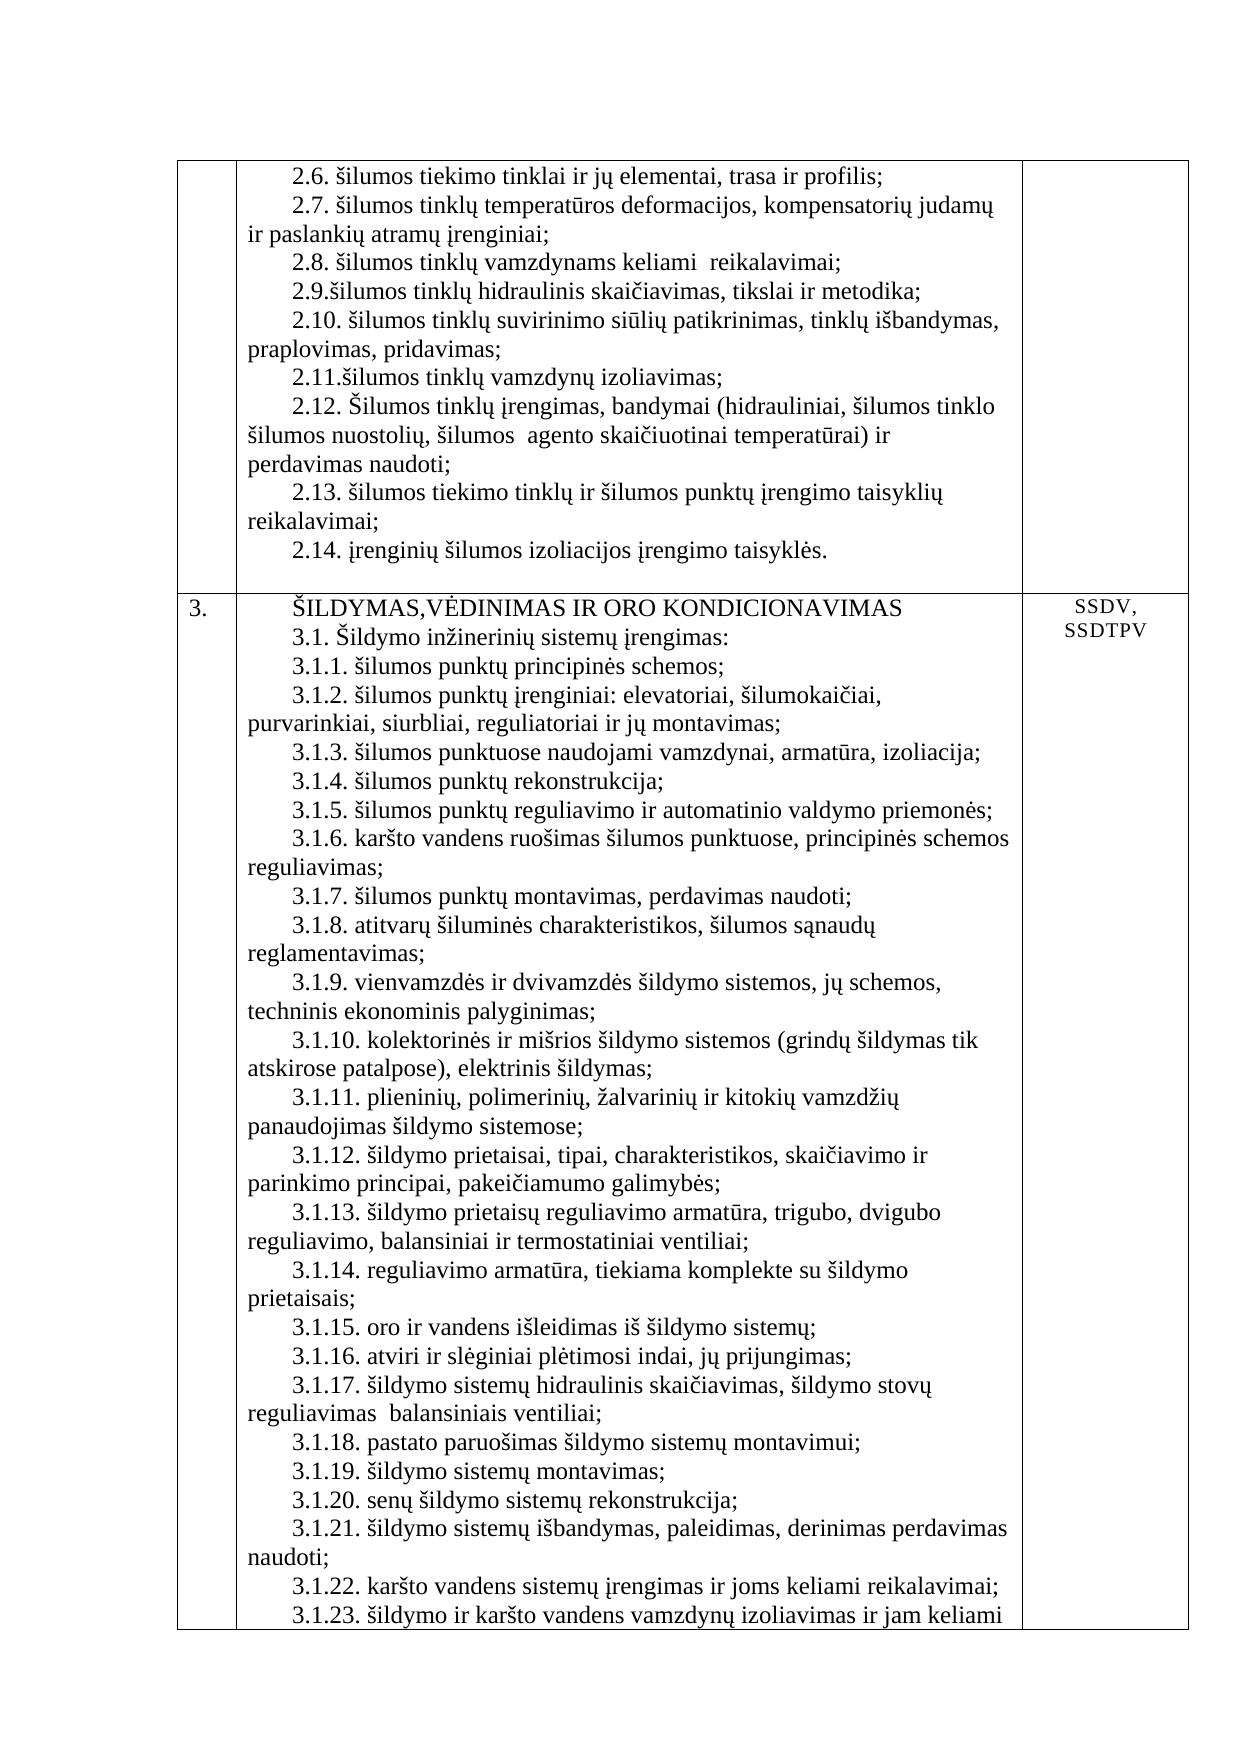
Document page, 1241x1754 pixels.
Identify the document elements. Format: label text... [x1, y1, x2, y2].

table_cell ŠILDYMAS,VĖDINIMAS IR ORO KONDICIONAVIMAS 3.1. Šildymo inžinerinių sistemų įrengimas: 3.1.1. šilumos punktų principinės schemos; 3.1.2. šilumos punktų įrenginiai: elevatoriai, šilumokaičiai, purvarinkiai, siurbliai, reguliatoriai ir jų montavimas; 3.1.3. šilumos punktuose naudojami vamzdynai, armatūra, izoliacija; 3.1.4. šilumos punktų rekonstrukcija; 3.1.5. šilumos punktų reguliavimo ir automatinio valdymo priemonės; 3.1.6. karšto vandens ruošimas šilumos punktuose, principinės schemos reguliavimas; 3.1.7. šilumos punktų montavimas, perdavimas naudoti; 3.1.8. atitvarų šiluminės charakteristikos, šilumos sąnaudų reglamentavimas; 3.1.9. vienvamzdės ir dvivamzdės šildymo sistemos, jų schemos, techninis ekonominis palyginimas; 3.1.10. kolektorinės ir mišrios šildymo sistemos (grindų šildymas tik atskirose patalpose), elektrinis šildymas; 3.1.11. plieninių, polimerinių, žalvarinių ir kitokių vamzdžių panaudojimas šildymo sistemose; 3.1.12. šildymo prietaisai, tipai, charakteristikos, skaičiavimo ir parinkimo principai, pakeičiamumo galimybės; 3.1.13. šildymo prietaisų reguliavimo armatūra, trigubo, dvigubo reguliavimo, balansiniai ir termostatiniai ventiliai; 3.1.14. reguliavimo armatūra, tiekiama komplekte su šildymo prietaisais; 3.1.15. oro ir vandens išleidimas iš šildymo sistemų; 3.1.16. atviri ir slėginiai plėtimosi indai, jų prijungimas; 3.1.17. šildymo sistemų hidraulinis skaičiavimas, šildymo stovų reguliavimas balansiniais ventiliai; 3.1.18. pastato paruošimas šildymo sistemų montavimui; 3.1.19. šildymo sistemų montavimas; 3.1.20. senų šildymo sistemų rekonstrukcija; 3.1.21. šildymo sistemų išbandymas, paleidimas, derinimas perdavimas naudoti; 3.1.22. karšto vandens sistemų įrengimas ir joms keliami reikalavimai; 3.1.23. šildymo ir karšto vandens vamzdynų izoliavimas ir jam keliami [237, 594, 1022, 1628]
table_cell [1023, 161, 1188, 592]
table_cell 2.6. šilumos tiekimo tinklai ir jų elementai, trasa ir profilis; 2.7. šilumos tinklų temperatūros deformacijos, kompensatorių judamų ir paslankių atramų įrenginiai; 2.8. šilumos tinklų vamzdynams keliami reikalavimai; 2.9.šilumos tinklų hidraulinis skaičiavimas, tikslai ir metodika; 2.10. šilumos tinklų suvirinimo siūlių patikrinimas, tinklų išbandymas, praplovimas, pridavimas; 2.11.šilumos tinklų vamzdynų izoliavimas; 2.12. Šilumos tinklų įrengimas, bandymai (hidrauliniai, šilumos tinklo šilumos nuostolių, šilumos agento skaičiuotinai temperatūrai) ir perdavimas naudoti; 2.13. šilumos tiekimo tinklų ir šilumos punktų įrengimo taisyklių reikalavimai; 2.14. įrenginių šilumos izoliacijos įrengimo taisyklės. [237, 161, 1022, 592]
table_cell SSDV, SSDTPV [1023, 594, 1188, 1628]
table_cell 3. [178, 594, 236, 1628]
table_cell [178, 161, 236, 592]
